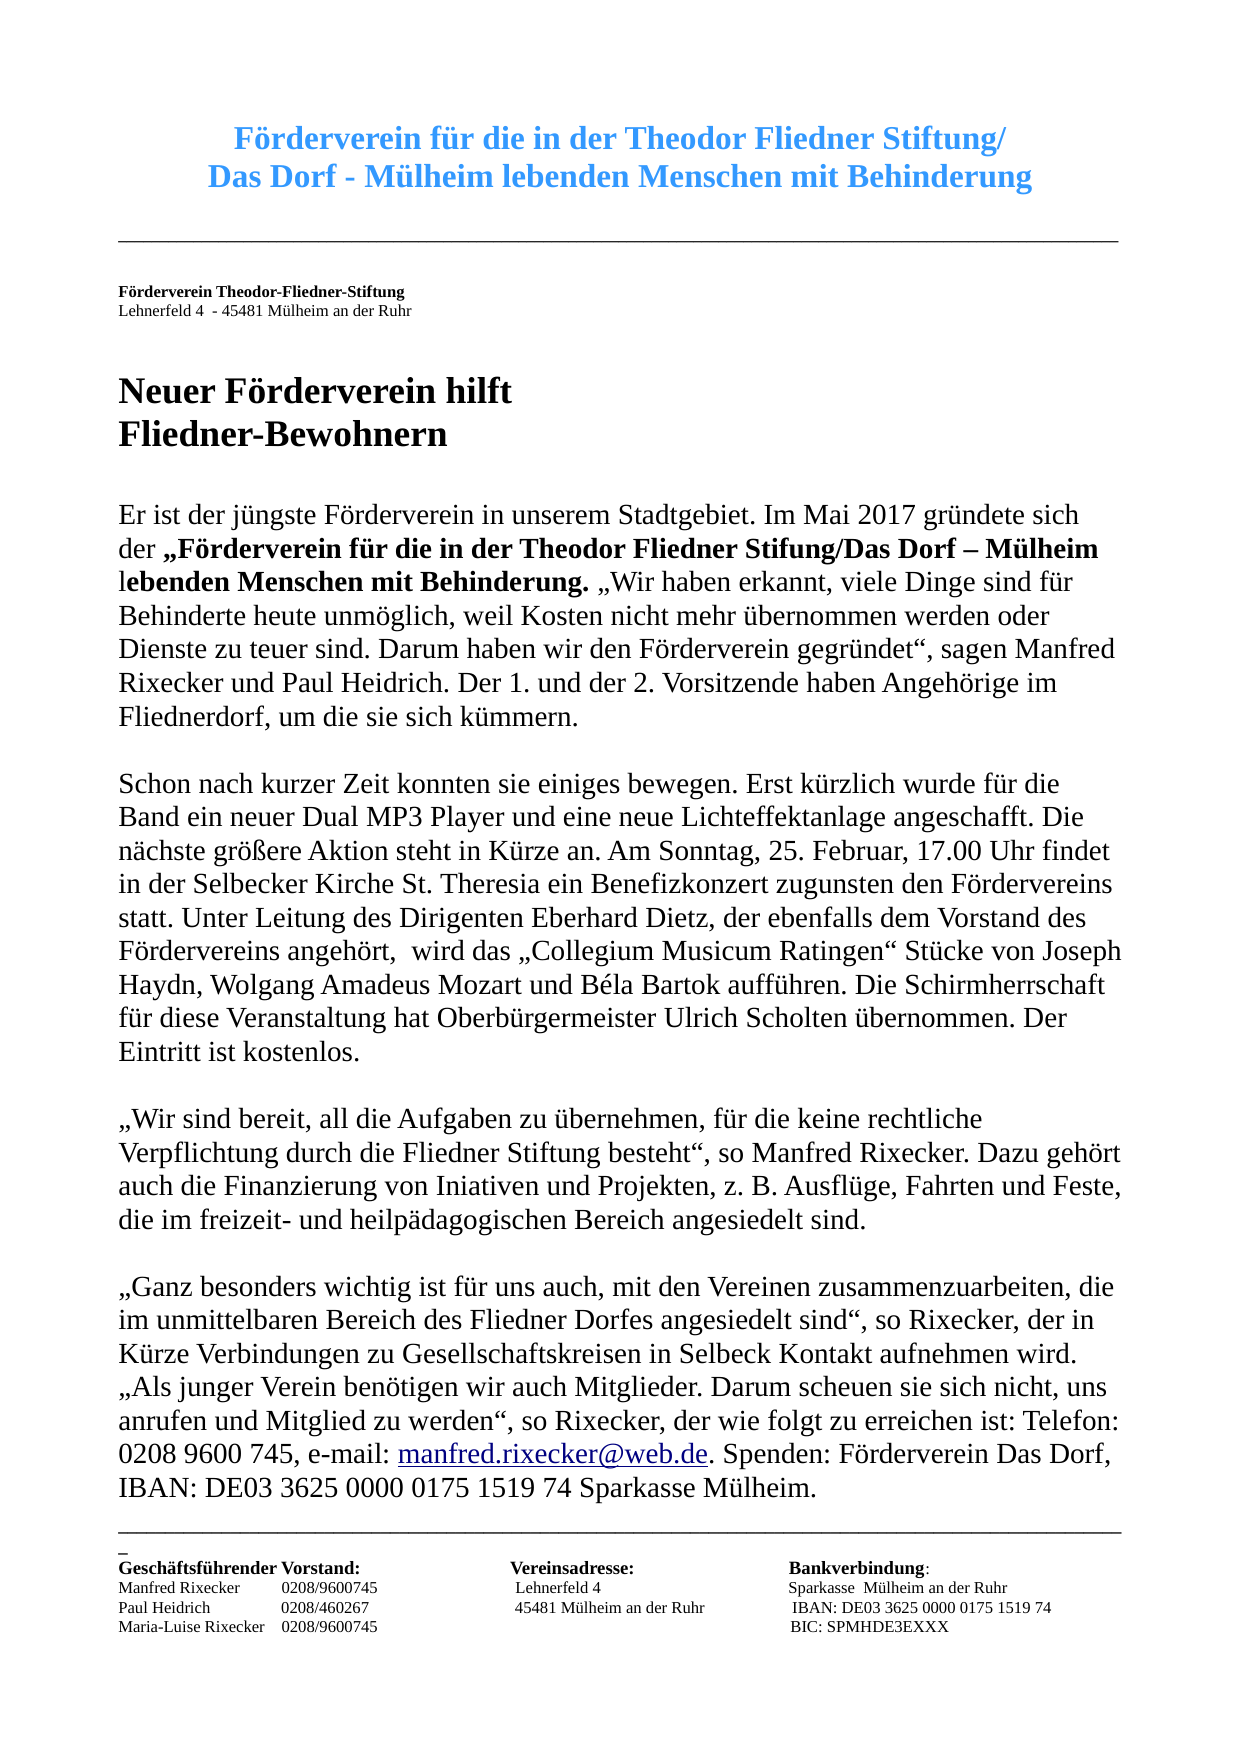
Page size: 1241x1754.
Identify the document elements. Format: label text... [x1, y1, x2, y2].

text Lehnerfeld 4 - 45481 Mülheim an der Ruhr [118, 301, 1122, 320]
text Neuer Förderverein hilft [118, 368, 1122, 411]
text „Wir sind bereit, all die Aufgaben zu übernehmen, für die keine rechtliche Verpflichtung durch die Fliedner Stiftung besteht“, so Manfred Rixecker. Dazu gehört auch die Finanzierung von Iniativen und Projekten, z. B. Ausflüge, Fahrten und Feste, die im freizeit- und heilpädagogischen Bereich angesiedelt sind. [118, 1101, 1122, 1235]
text ________________________________________________________________________________________________________________________ [118, 224, 1122, 243]
text „Ganz besonders wichtig ist für uns auch, mit den Vereinen zusammenzuarbeiten, die im unmittelbaren Bereich des Fliedner Dorfes angesiedelt sind“, so Rixecker, der in Kürze Verbindungen zu Gesellschaftskreisen in Selbeck Kontakt aufnehmen wird. [118, 1269, 1122, 1369]
text Schon nach kurzer Zeit konnten sie einiges bewegen. Erst kürzlich wurde für die Band ein neuer Dual MP3 Player und eine neue Lichteffektanlage angeschafft. Die nächste größere Aktion steht in Kürze an. Am Sonntag, 25. Februar, 17.00 Uhr findet in der Selbecker Kirche St. Theresia ein Benefizkonzert zugunsten den Fördervereins statt. Unter Leitung des Dirigenten Eberhard Dietz, der ebenfalls dem Vorstand des Fördervereins angehört, wird das „Collegium Musicum Ratingen“ Stücke von Joseph Haydn, Wolgang Amadeus Mozart und Béla Bartok aufführen. Die Schirmherrschaft für diese Veranstaltung hat Oberbürgermeister Ulrich Scholten übernommen. Der Eintritt ist kostenlos. [118, 766, 1122, 1068]
text „Als junger Verein benötigen wir auch Mitglieder. Darum scheuen sie sich nicht, uns anrufen und Mitglied zu werden“, so Rixecker, der wie folgt zu erreichen ist: Telefon: 0208 9600 745, e-mail: manfred.rixecker@web.de. Spenden: Förderverein Das Dorf, IBAN: DE03 3625 0000 0175 1519 74 Sparkasse Mülheim. [118, 1369, 1122, 1504]
text Er ist der jüngste Förderverein in unserem Stadtgebiet. Im Mai 2017 gründete sich der „Förderverein für die in der Theodor Fliedner Stifung/Das Dorf – Mülheim lebenden Menschen mit Behinderung. „Wir haben erkannt, viele Dinge sind für Behinderte heute unmöglich, weil Kosten nicht mehr übernommen werden oder Dienste zu teuer sind. Darum haben wir den Förderverein gegründet“, sagen Manfred Rixecker und Paul Heidrich. Der 1. und der 2. Vorsitzende haben Angehörige im Fliednerdorf, um die sie sich kümmern. [118, 497, 1122, 732]
text Förderverein Theodor-Fliedner-Stiftung [118, 282, 1122, 301]
text Fliedner-Bewohnern [118, 411, 1122, 454]
